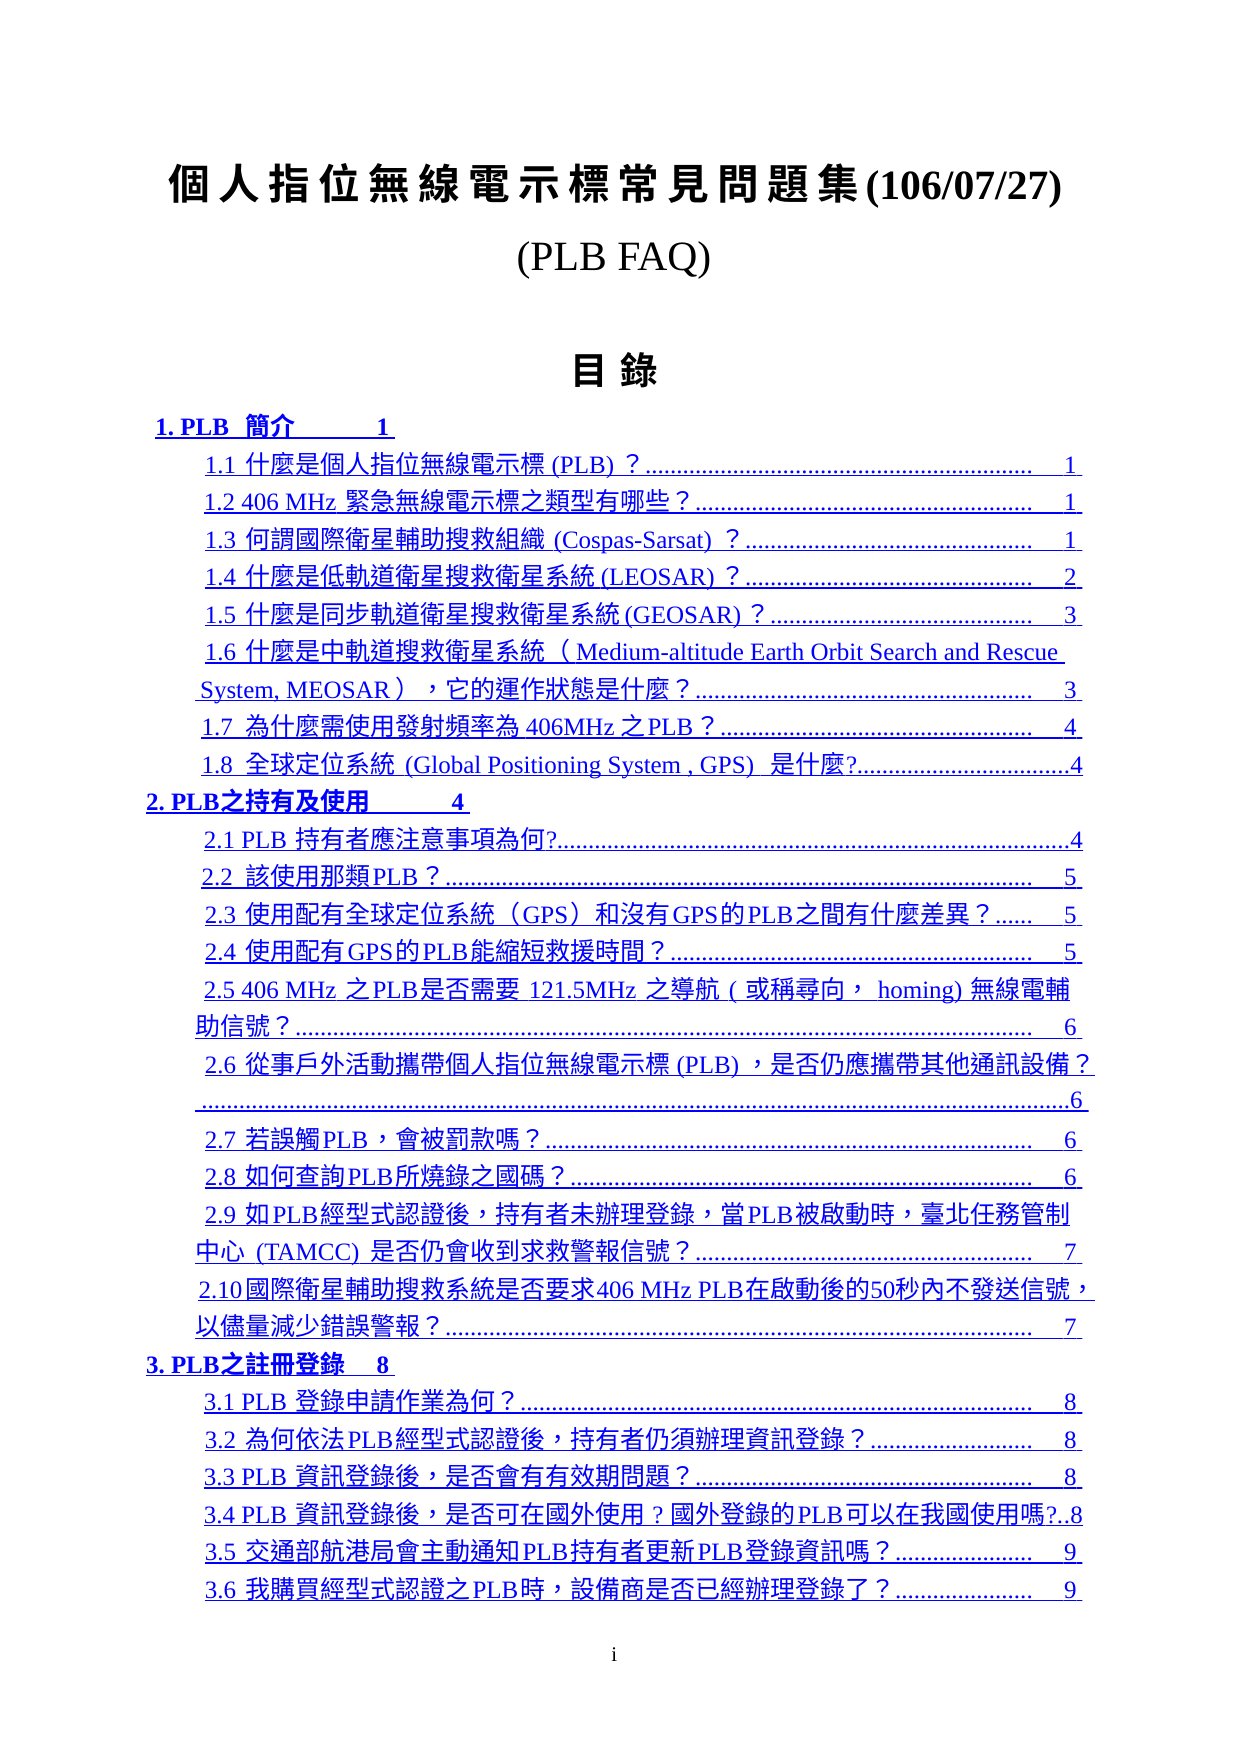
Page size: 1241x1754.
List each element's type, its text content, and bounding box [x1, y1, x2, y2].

text 1.8 全球定位系統(Global Positioning System , GPS) 是什麼? 4 [195, 743, 1083, 781]
text 3.3 PLB資訊登錄後，是否會有有效期問題？ 8 [195, 1456, 1083, 1493]
text 2.10國際衛星輔助搜救系統是否要求406 MHz PLB在啟動後的50秒內不發送信號，以儘量減少錯誤警報？ 7 [195, 1268, 1083, 1338]
text 2.2 該使用那類PLB？ 5 [195, 856, 1083, 893]
text 1.5什麼是同步軌道衛星搜救衛星系統(GEOSAR)？ 3 [195, 593, 1083, 631]
text 1.6什麼是中軌道搜救衛星系統（Medium-altitude Earth Orbit Search and Rescue System, MEOSAR），它的運作狀態是什麼？ 3 [195, 631, 1083, 700]
text 1.7 為什麼需使用發射頻率為406MHz之PLB？ 4 [195, 706, 1083, 743]
text 1.2 406 MHz緊急無線電示標之類型有哪些？ 1 [195, 481, 1083, 518]
text 1.4什麼是低軌道衛星搜救衛星系統(LEOSAR)？ 2 [195, 556, 1083, 593]
text 2.6從事戶外活動攜帶個人指位無線電示標(PLB)，是否仍應攜帶其他通訊設備？ 6 [195, 1043, 1083, 1110]
text 1.1什麼是個人指位無線電示標(PLB)？ 1 [195, 443, 1083, 481]
text 3.6我購買經型式認證之PLB時，設備商是否已經辦理登錄了？ 9 [195, 1568, 1083, 1606]
text 2. PLB之持有及使用 4 [145, 781, 1083, 818]
text [195, 1264, 1083, 1268]
text 2.4使用配有GPS的PLB能縮短救援時間？ 5 [195, 931, 1083, 968]
text (PLB FAQ) [145, 218, 1083, 293]
text 目錄 [145, 331, 1083, 406]
text 2.1 PLB持有者應注意事項為何? 4 [195, 818, 1083, 856]
text [195, 701, 1083, 706]
text 1. PLB 簡介 1 [145, 406, 1083, 443]
text 2.3使用配有全球定位系統（GPS）和沒有GPS的PLB之間有什麼差異？ 5 [195, 893, 1083, 931]
text 2.9如PLB經型式認證後，持有者未辦理登錄，當PLB被啟動時，臺北任務管制中心(TAMCC)是否仍會收到求救警報信號？ 7 [195, 1193, 1083, 1263]
text 2.8如何查詢PLB所燒錄之國碼？ 6 [195, 1156, 1083, 1193]
text 3. PLB之註冊登錄 8 [145, 1343, 1083, 1381]
text 2.7若誤觸PLB，會被罰款嗎？ 6 [195, 1118, 1083, 1156]
text 2.5 406 MHz之PLB是否需要121.5MHz之導航(或稱尋向，homing)無線電輔助信號？ 6 [195, 968, 1083, 1038]
text 3.4 PLB資訊登錄後，是否可在國外使用?國外登錄的PLB可以在我國使用嗎? 8 [195, 1493, 1083, 1531]
text 3.2為何依法PLB經型式認證後，持有者仍須辦理資訊登錄？ 8 [195, 1418, 1083, 1456]
text 個人指位無線電示標常見問題集(106/07/27) [145, 143, 1083, 218]
text 3.1 PLB登錄申請作業為何？ 8 [195, 1381, 1083, 1418]
text 2.10國際衛星輔助搜救系統是否要求406 MHz PLB在啟動後的50秒內不發送信號，以儘量減少錯誤警報？ 7 [195, 1339, 1083, 1343]
text 3.5交通部航港局會主動通知PLB持有者更新PLB登錄資訊嗎？ 9 [195, 1531, 1083, 1568]
text [195, 1039, 1083, 1043]
text 2.6從事戶外活動攜帶個人指位無線電示標(PLB)，是否仍應攜帶其他通訊設備？ 6 [195, 1112, 1083, 1118]
text 1.3何謂國際衛星輔助搜救組織(Cospas-Sarsat)？ 1 [195, 518, 1083, 556]
